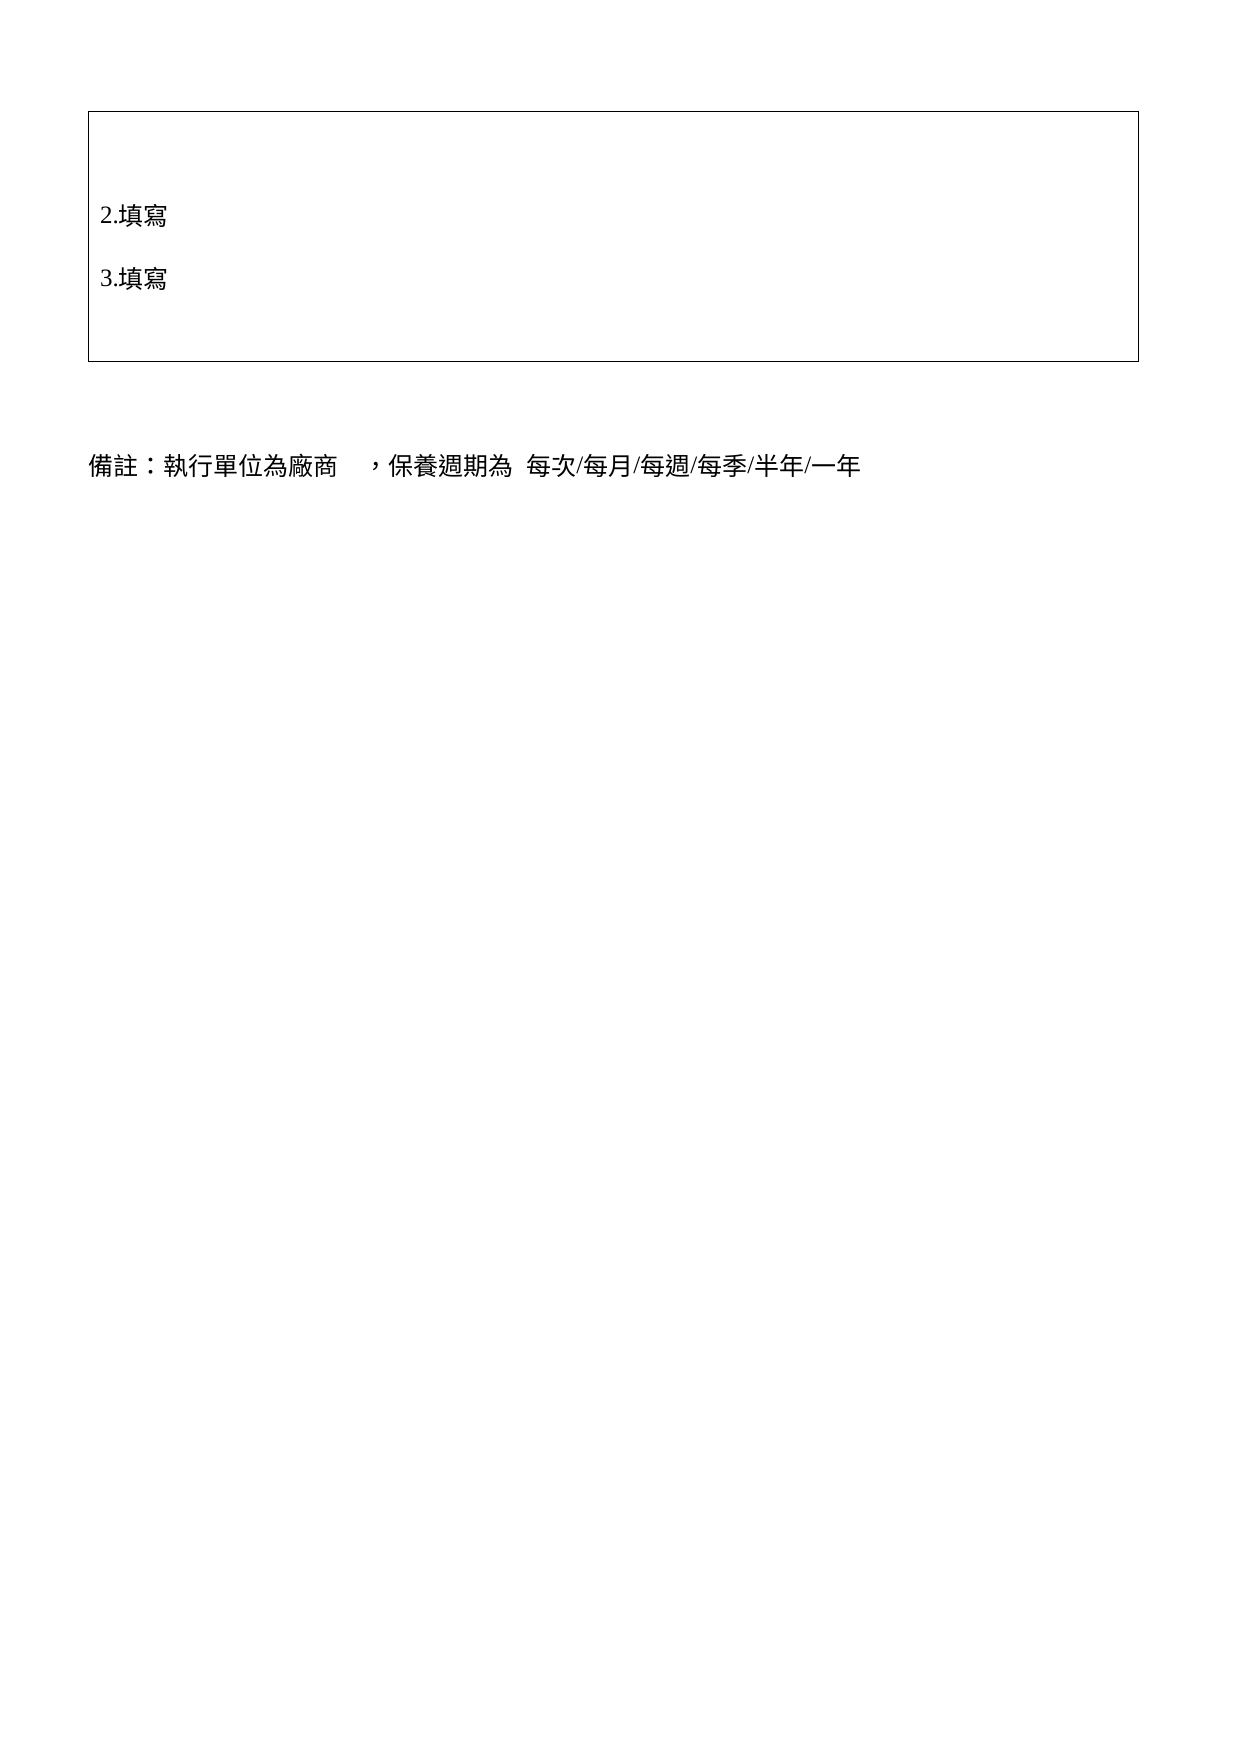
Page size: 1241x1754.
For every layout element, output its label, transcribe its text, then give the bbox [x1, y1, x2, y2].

text 備註：執行單位為廠商 ，保養週期為 每次/每月/每週/每季/半年/一年 [89, 423, 1152, 486]
table_cell 2.填寫 3.填寫 [89, 112, 1138, 361]
